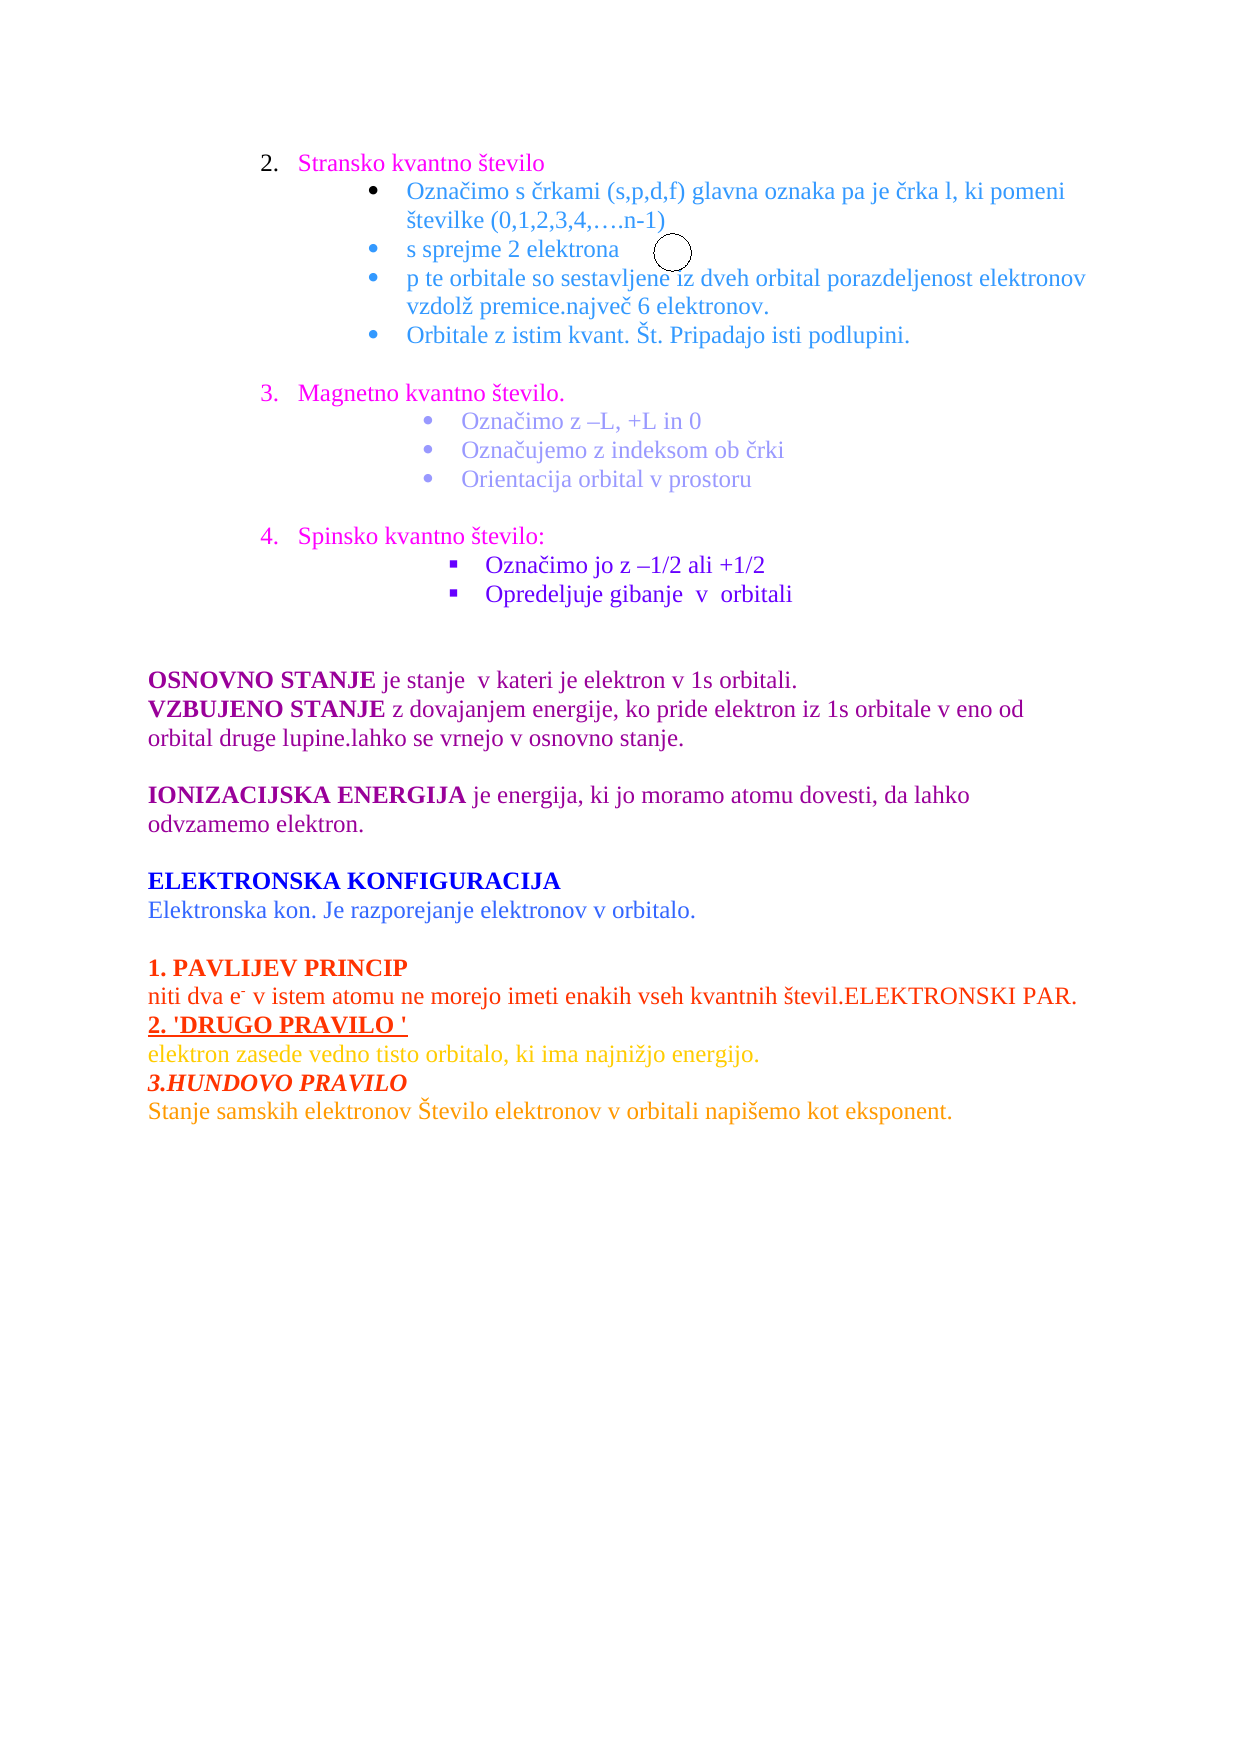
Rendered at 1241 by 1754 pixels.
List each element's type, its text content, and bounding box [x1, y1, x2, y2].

list Opredeljuje gibanje v orbitali [448, 579, 1093, 608]
list Orientacija orbital v prostoru [423, 464, 1093, 493]
list [680, 234, 1093, 263]
list Magnetno kvantno število. [260, 378, 1093, 406]
text Elektronska kon. Je razporejanje elektronov v orbitalo. [148, 895, 1093, 924]
list Orbitale z istim kvant. Št. Pripadajo isti podlupini. [369, 320, 1093, 349]
list Označujemo z indeksom ob črki [423, 435, 1093, 464]
text 3.HUNDOVO PRAVILO [148, 1068, 1093, 1096]
list s sprejme 2 elektrona [369, 234, 665, 263]
text Stanje samskih elektronov Število elektronov v orbitali napišemo kot eksponent. [148, 1096, 1093, 1125]
list Spinsko kvantno število: [260, 521, 1093, 550]
list p te orbitale so sestavljene iz dveh orbital porazdeljenost elektronov vzdolž premice.največ 6 elektronov. [369, 263, 1093, 320]
text 2. 'DRUGO PRAVILO ' [148, 1010, 1093, 1039]
list Stransko kvantno število [260, 148, 1093, 176]
list Označimo z –L, +L in 0 [423, 406, 1093, 435]
list Označimo jo z –1/2 ali +1/2 [448, 550, 1093, 579]
text 1. PAVLIJEV PRINCIP [148, 953, 1093, 981]
text niti dva e- v istem atomu ne morejo imeti enakih vseh kvantnih števil.ELEKTRONSKI PAR. [148, 981, 1093, 1010]
subtitle ELEKTRONSKA KONFIGURACIJA [148, 866, 1093, 895]
text IONIZACIJSKA ENERGIJA je energija, ki jo moramo atomu dovesti, da lahko odvzamemo elektron. [148, 780, 1093, 838]
list Označimo s črkami (s,p,d,f) glavna oznaka pa je črka l, ki pomeni številke (0,1,2,3,4,….n-1) [369, 176, 1093, 234]
text elektron zasede vedno tisto orbitalo, ki ima najnižjo energijo. [148, 1039, 1093, 1068]
text VZBUJENO STANJE z dovajanjem energije, ko pride elektron iz 1s orbitale v eno od orbital druge lupine.lahko se vrnejo v osnovno stanje. [148, 694, 1093, 751]
text OSNOVNO STANJE je stanje v kateri je elektron v 1s orbitali. [148, 665, 1093, 694]
